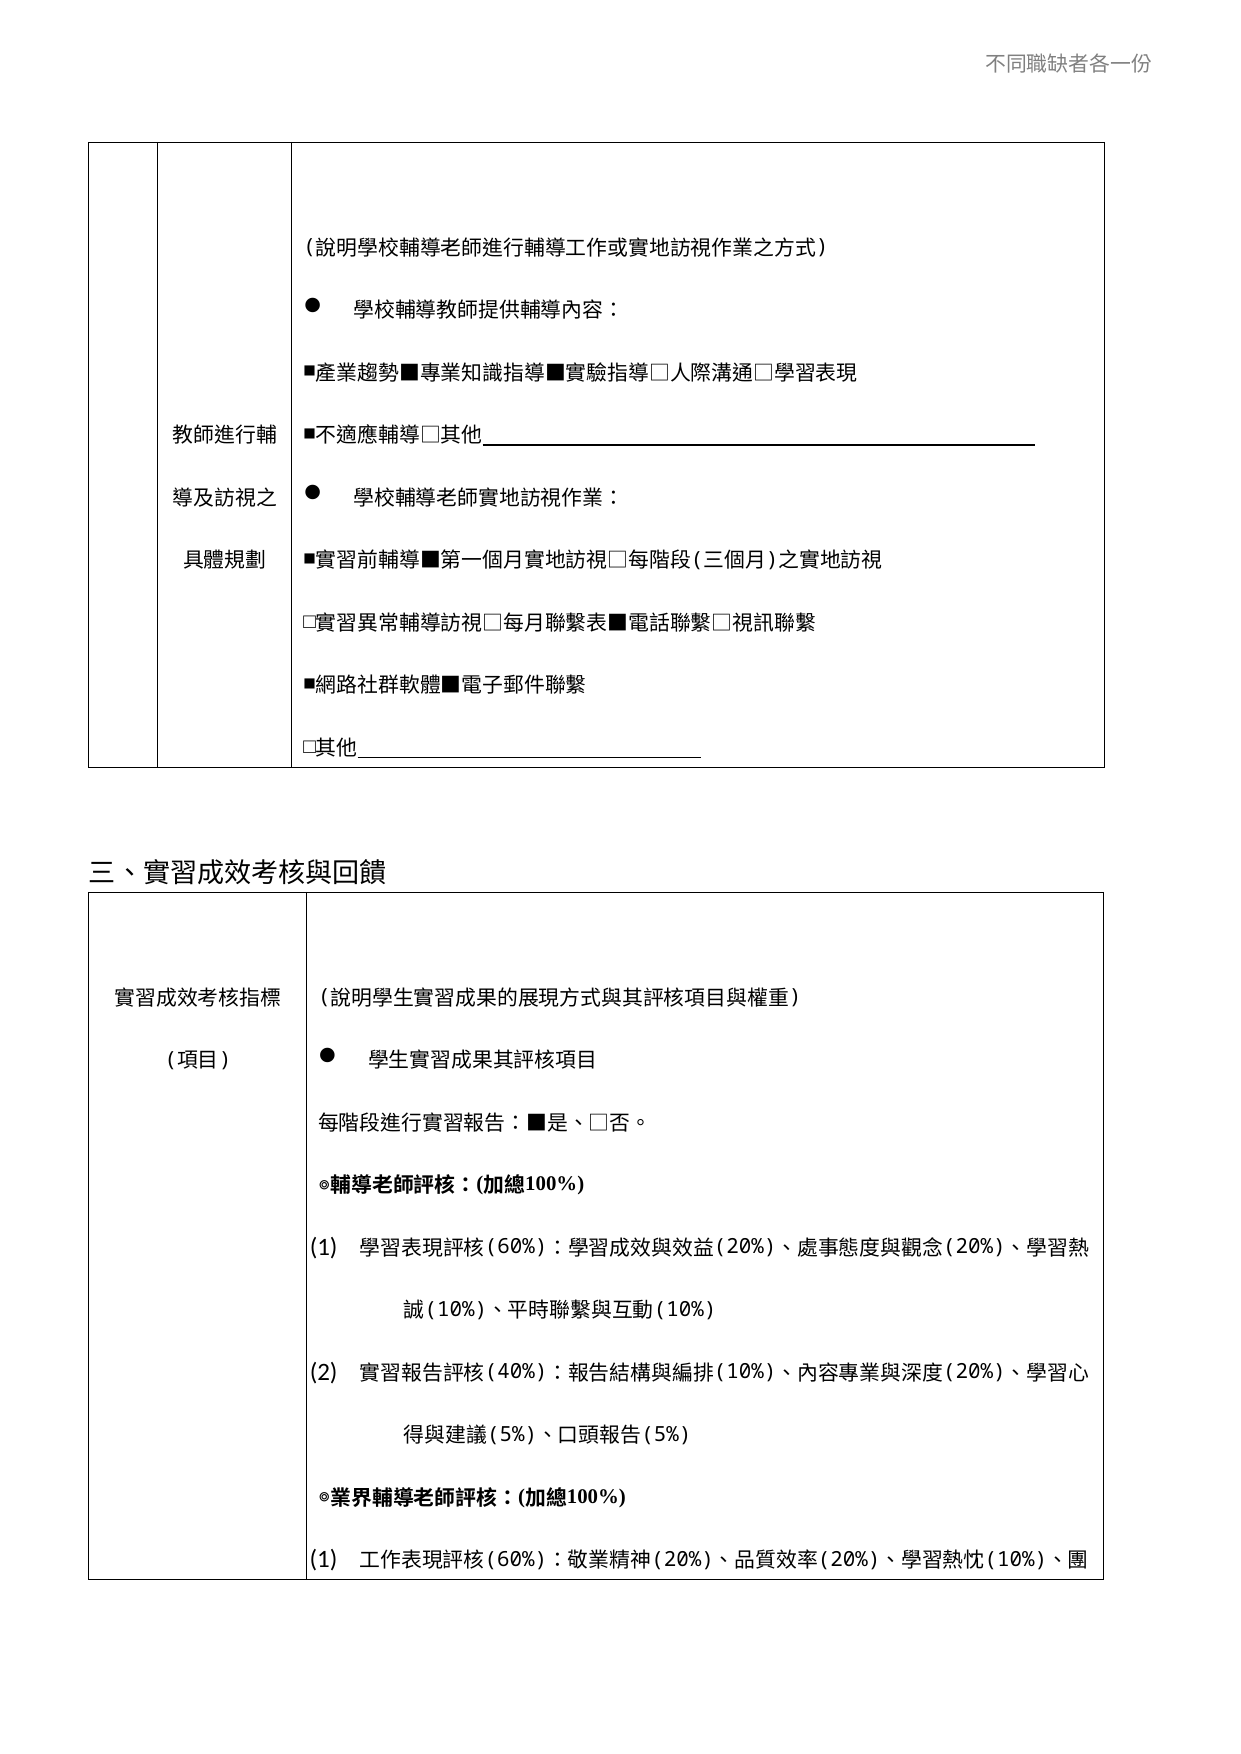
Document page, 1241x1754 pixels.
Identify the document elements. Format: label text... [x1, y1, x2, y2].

text 三、實習成效考核與回饋 [89, 829, 1152, 892]
table_header 實習成效考核指標(項目) [89, 893, 306, 1579]
table_cell 教師進行輔導及訪視之具體規劃 [158, 143, 291, 767]
table_cell [89, 143, 157, 767]
table_header (說明學生實習成果的展現方式與其評核項目與權重) 學生實習成果其評核項目 每階段進行實習報告：■是、□否。 ◎輔導老師評核：(加總100%) 學習表現評核(60%)：學習成效與效益(20%)、處事態度與觀念(20%)、學習熱誠(10%)、平時聯繫與互動(10%) 實習報告評核(40%)：報告結構與編排(10%)、內容專業與深度(20%)、學習心得與建議(5%)、口頭報告(5%) ◎業界輔導老師評核：(加總100%) 工作表現評核(60%)：敬業精神(20%)、品質效率(20%)、學習熱忱(10%)、團 [307, 893, 1103, 1579]
table_cell (說明學校輔導老師進行輔導工作或實地訪視作業之方式) 學校輔導教師提供輔導內容： ■產業趨勢■專業知識指導■實驗指導□人際溝通□學習表現 ■不適應輔導□其他 學校輔導老師實地訪視作業： ■實習前輔導■第一個月實地訪視□每階段(三個月)之實地訪視 □實習異常輔導訪視□每月聯繫表■電話聯繫□視訊聯繫 ■網路社群軟體■電子郵件聯繫 □其他 [292, 143, 1104, 767]
